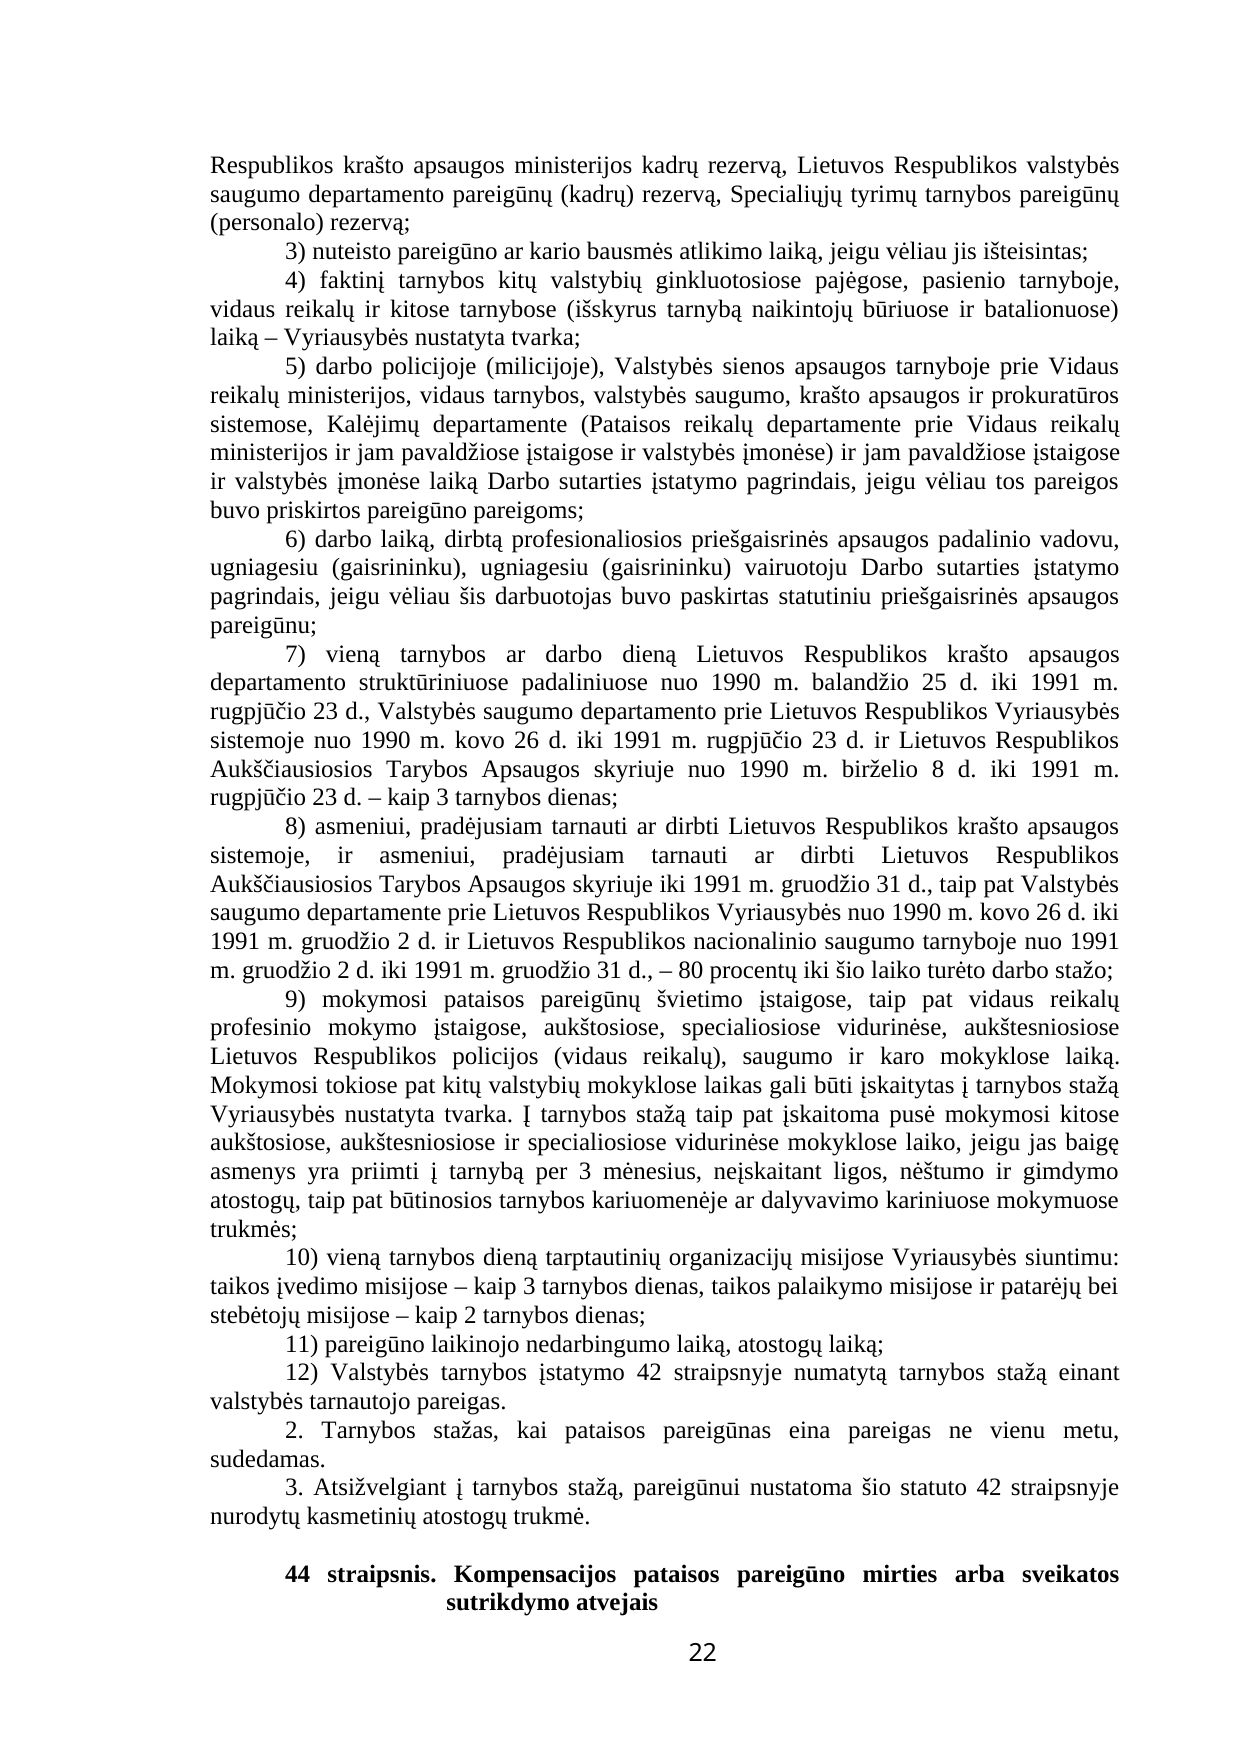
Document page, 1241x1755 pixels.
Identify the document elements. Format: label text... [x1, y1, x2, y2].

text 12) Valstybės tarnybos įstatymo 42 straipsnyje numatytą tarnybos stažą einant valstybės tarnautojo pareigas. [210, 1357, 1120, 1415]
text 5) darbo policijoje (milicijoje), Valstybės sienos apsaugos tarnyboje prie Vidaus reikalų ministerijos, vidaus tarnybos, valstybės saugumo, krašto apsaugos ir prokuratūros sistemose, Kalėjimų departamente (Pataisos reikalų departamente prie Vidaus reikalų ministerijos ir jam pavaldžiose įstaigose ir valstybės įmonėse) ir jam pavaldžiose įstaigose ir valstybės įmonėse laiką Darbo sutarties įstatymo pagrindais, jeigu vėliau tos pareigos buvo priskirtos pareigūno pareigoms; [210, 351, 1120, 524]
text 9) mokymosi pataisos pareigūnų švietimo įstaigose, taip pat vidaus reikalų profesinio mokymo įstaigose, aukštosiose, specialiosiose vidurinėse, aukštesniosiose Lietuvos Respublikos policijos (vidaus reikalų), saugumo ir karo mokyklose laiką. Mokymosi tokiose pat kitų valstybių mokyklose laikas gali būti įskaitytas į tarnybos stažą Vyriausybės nustatyta tvarka. Į tarnybos stažą taip pat įskaitoma pusė mokymosi kitose aukštosiose, aukštesniosiose ir specialiosiose vidurinėse mokyklose laiko, jeigu jas baigę asmenys yra priimti į tarnybą per 3 mėnesius, neįskaitant ligos, nėštumo ir gimdymo atostogų, taip pat būtinosios tarnybos kariuomenėje ar dalyvavimo kariniuose mokymuose trukmės; [210, 984, 1120, 1242]
text 3. Atsižvelgiant į tarnybos stažą, pareigūnui nustatoma šio statuto 42 straipsnyje nurodytų kasmetinių atostogų trukmė. [210, 1472, 1120, 1530]
text 7) vieną tarnybos ar darbo dieną Lietuvos Respublikos krašto apsaugos departamento struktūriniuose padaliniuose nuo 1990 m. balandžio 25 d. iki 1991 m. rugpjūčio 23 d., Valstybės saugumo departamento prie Lietuvos Respublikos Vyriausybės sistemoje nuo 1990 m. kovo 26 d. iki 1991 m. rugpjūčio 23 d. ir Lietuvos Respublikos Aukščiausiosios Tarybos Apsaugos skyriuje nuo 1990 m. birželio 8 d. iki 1991 m. rugpjūčio 23 d. – kaip 3 tarnybos dienas; [210, 639, 1120, 811]
text 8) asmeniui, pradėjusiam tarnauti ar dirbti Lietuvos Respublikos krašto apsaugos sistemoje, ir asmeniui, pradėjusiam tarnauti ar dirbti Lietuvos Respublikos Aukščiausiosios Tarybos Apsaugos skyriuje iki 1991 m. gruodžio 31 d., taip pat Valstybės saugumo departamente prie Lietuvos Respublikos Vyriausybės nuo 1990 m. kovo 26 d. iki 1991 m. gruodžio 2 d. ir Lietuvos Respublikos nacionalinio saugumo tarnyboje nuo 1991 m. gruodžio 2 d. iki 1991 m. gruodžio 31 d., – 80 procentų iki šio laiko turėto darbo stažo; [210, 811, 1120, 984]
text 44 straipsnis. Kompensacijos pataisos pareigūno mirties arba sveikatos sutrikdymo atvejais [285, 1559, 1120, 1616]
text 3) nuteisto pareigūno ar kario bausmės atlikimo laiką, jeigu vėliau jis išteisintas; [210, 236, 1120, 265]
text 10) vieną tarnybos dieną tarptautinių organizacijų misijose Vyriausybės siuntimu: taikos įvedimo misijose – kaip 3 tarnybos dienas, taikos palaikymo misijose ir patarėjų bei stebėtojų misijose – kaip 2 tarnybos dienas; [210, 1242, 1120, 1329]
text 11) pareigūno laikinojo nedarbingumo laiką, atostogų laiką; [210, 1329, 1120, 1357]
text 4) faktinį tarnybos kitų valstybių ginkluotosiose pajėgose, pasienio tarnyboje, vidaus reikalų ir kitose tarnybose (išskyrus tarnybą naikintojų būriuose ir batalionuose) laiką – Vyriausybės nustatyta tvarka; [210, 265, 1120, 351]
text 6) darbo laiką, dirbtą profesionaliosios priešgaisrinės apsaugos padalinio vadovu, ugniagesiu (gaisrininku), ugniagesiu (gaisrininku) vairuotoju Darbo sutarties įstatymo pagrindais, jeigu vėliau šis darbuotojas buvo paskirtas statutiniu priešgaisrinės apsaugos pareigūnu; [210, 524, 1120, 639]
text 2. Tarnybos stažas, kai pataisos pareigūnas eina pareigas ne vienu metu, sudedamas. [210, 1415, 1120, 1472]
text Respublikos krašto apsaugos ministerijos kadrų rezervą, Lietuvos Respublikos valstybės saugumo departamento pareigūnų (kadrų) rezervą, Specialiųjų tyrimų tarnybos pareigūnų (personalo) rezervą; [210, 150, 1120, 236]
